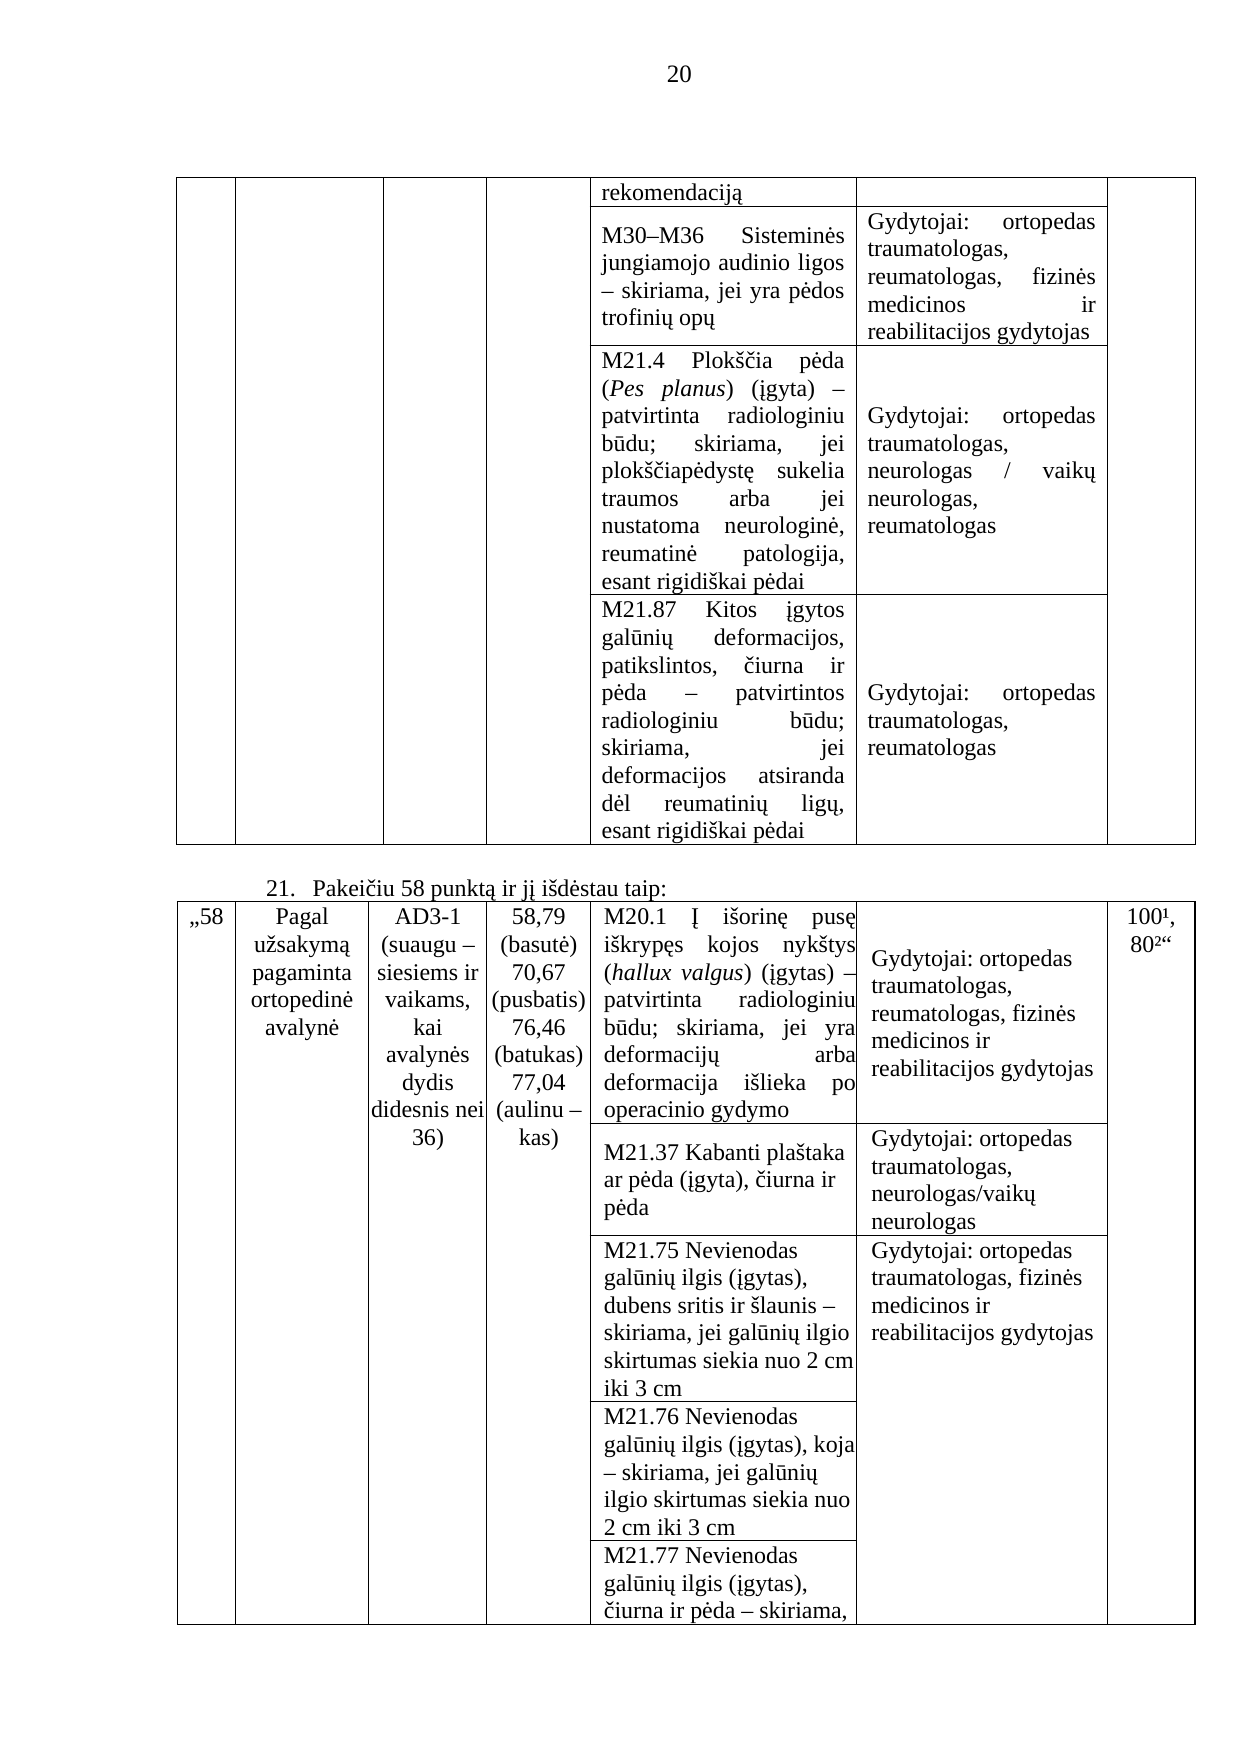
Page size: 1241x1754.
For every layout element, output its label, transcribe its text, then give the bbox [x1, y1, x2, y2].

table_cell rekomendaciją [591, 178, 856, 206]
table_cell M21.75 Nevienodas galūnių ilgis (įgytas), dubens sritis ir šlaunis – skiriama, jei galūnių ilgio skirtumas siekia nuo 2 cm iki 3 cm [591, 1236, 856, 1401]
table_header 100¹, 80²“ [1108, 902, 1194, 1624]
table_cell M21.76 Nevienodas galūnių ilgis (įgytas), koja – skiriama, jei galūnių ilgio skirtumas siekia nuo 2 cm iki 3 cm [591, 1402, 856, 1540]
text 21. Pakeičiu 58 punktą ir jį išdėstau taip: [177, 874, 1181, 901]
table_header AD3-1 (suaugu –siesiems ir vaikams, kai avalynės dydis didesnis nei 36) [369, 902, 486, 1624]
table_header M20.1 Į išorinę pusę iškrypęs kojos nykštys (hallux valgus) (įgytas) – patvirtinta radiologiniu būdu; skiriama, jei yra deformacijų arba deformacija išlieka po operacinio gydymo [591, 902, 856, 1123]
table_cell Gydytojai: ortopedas traumatologas, neurologas / vaikų neurologas, reumatologas [857, 346, 1107, 594]
table_cell Gydytojai: ortopedas traumatologas, fizinės medicinos ir reabilitacijos gydytojas [857, 1236, 1107, 1624]
table_header „58 [178, 902, 235, 1624]
table_cell Gydytojai: ortopedas traumatologas, reumatologas, fizinės medicinos ir reabilitacijos gydytojas [857, 207, 1107, 345]
table_cell Gydytojai: ortopedas traumatologas, neurologas/vaikų neurologas [857, 1124, 1107, 1234]
table_cell M21.37 Kabanti plaštaka ar pėda (įgyta), čiurna ir pėda [591, 1124, 856, 1234]
table_header [384, 178, 486, 844]
table_header [236, 178, 383, 844]
table_header 58,79 (basutė) 70,67 (pusbatis) 76,46 (batukas) 77,04 (aulinu –kas) [487, 902, 590, 1624]
table_header [1108, 178, 1195, 844]
table_cell M21.77 Nevienodas galūnių ilgis (įgytas), čiurna ir pėda – skiriama, [591, 1541, 856, 1624]
table_header Pagal užsakymą pagaminta ortopedinė avalynė [236, 902, 368, 1624]
table_header Gydytojai: ortopedas traumatologas, reumatologas, fizinės medicinos ir reabilitacijos gydytojas [857, 902, 1107, 1123]
table_cell M30–M36 Sisteminės jungiamojo audinio ligos – skiriama, jei yra pėdos trofinių opų [591, 207, 856, 345]
table_cell Gydytojai: ortopedas traumatologas, reumatologas [857, 595, 1107, 844]
table_header [857, 178, 1107, 206]
table_cell M21.4 Plokščia pėda (Pes planus) (įgyta) – patvirtinta radiologiniu būdu; skiriama, jei plokščiapėdystę sukelia traumos arba jei nustatoma neurologinė, reumatinė patologija, esant rigidiškai pėdai [591, 346, 856, 594]
table_header [177, 178, 235, 844]
table_header [487, 178, 590, 844]
table_cell M21.87 Kitos įgytos galūnių deformacijos, patikslintos, čiurna ir pėda – patvirtintos radiologiniu būdu; skiriama, jei deformacijos atsiranda dėl reumatinių ligų, esant rigidiškai pėdai [591, 595, 856, 844]
